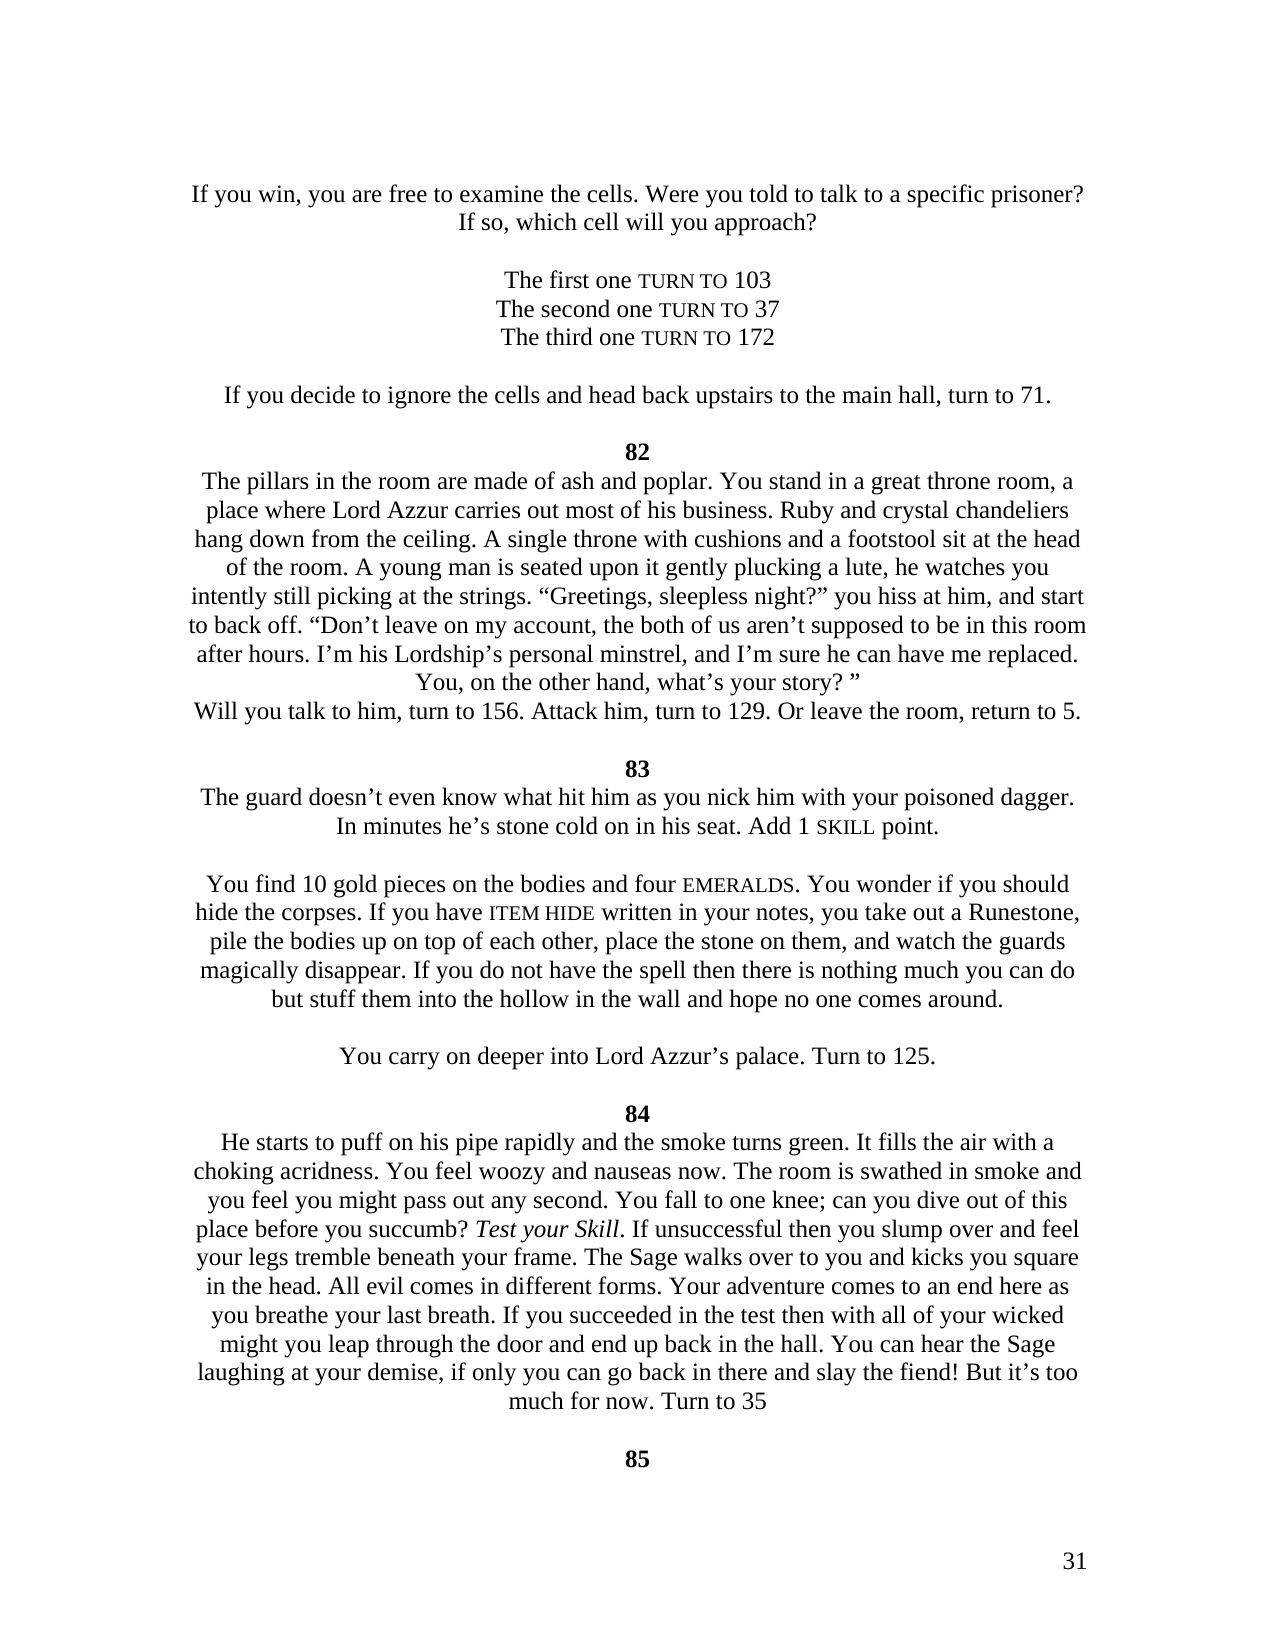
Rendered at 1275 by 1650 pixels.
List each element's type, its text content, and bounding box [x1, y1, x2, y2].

text The pillars in the room are made of ash and poplar. You stand in a great throne room, a place where Lord Azzur carries out most of his business. Ruby and crystal chandeliers hang down from the ceiling. A single throne with cushions and a footstool sit at the head of the room. A young man is seated upon it gently plucking a lute, he watches you intently still picking at the strings. “Greetings, sleepless night?” you hiss at him, and start to back off. “Don’t leave on my account, the both of us aren’t supposed to be in this room after hours. I’m his Lordship’s personal minstrel, and I’m sure he can have me replaced. You, on the other hand, what’s your story? ” [187, 466, 1087, 696]
text 82 [187, 437, 1087, 466]
text You find 10 gold pieces on the bodies and four EMERALDS. You wonder if you should hide the corpses. If you have ITEM HIDE written in your notes, you take out a Runestone, pile the bodies up on top of each other, place the stone on them, and watch the guards magically disappear. If you do not have the spell then there is nothing much you can do but stuff them into the hollow in the wall and hope no one comes around. [187, 869, 1087, 1012]
text The second one TURN TO 37 [187, 294, 1087, 322]
text The third one TURN TO 172 [187, 322, 1087, 351]
text The guard doesn’t even know what hit him as you nick him with your poisoned dagger. In minutes he’s stone cold on in his seat. Add 1 SKILL point. [187, 782, 1087, 840]
text 84 [187, 1099, 1087, 1127]
text If you win, you are free to examine the cells. Were you told to talk to a specific prisoner? If so, which cell will you approach? [187, 179, 1087, 236]
text The first one TURN TO 103 [187, 265, 1087, 294]
text If you decide to ignore the cells and head back upstairs to the main hall, turn to 71. [187, 380, 1087, 409]
text Will you talk to him, turn to 156. Attack him, turn to 129. Or leave the room, return to 5. [187, 696, 1087, 725]
text 85 [187, 1444, 1087, 1472]
text You carry on deeper into Lord Azzur’s palace. Turn to 125. [187, 1041, 1087, 1070]
text He starts to puff on his pipe rapidly and the smoke turns green. It fills the air with a choking acridness. You feel woozy and nauseas now. The room is swathed in smoke and you feel you might pass out any second. You fall to one knee; can you dive out of this place before you succumb? Test your Skill. If unsuccessful then you slump over and feel your legs tremble beneath your frame. The Sage walks over to you and kicks you square in the head. All evil comes in different forms. Your adventure comes to an end here as you breathe your last breath. If you succeeded in the test then with all of your wicked might you leap through the door and end up back in the hall. You can hear the Sage laughing at your demise, if only you can go back in there and slay the fiend! But it’s too much for now. Turn to 35 [187, 1127, 1087, 1415]
text 83 [187, 754, 1087, 782]
